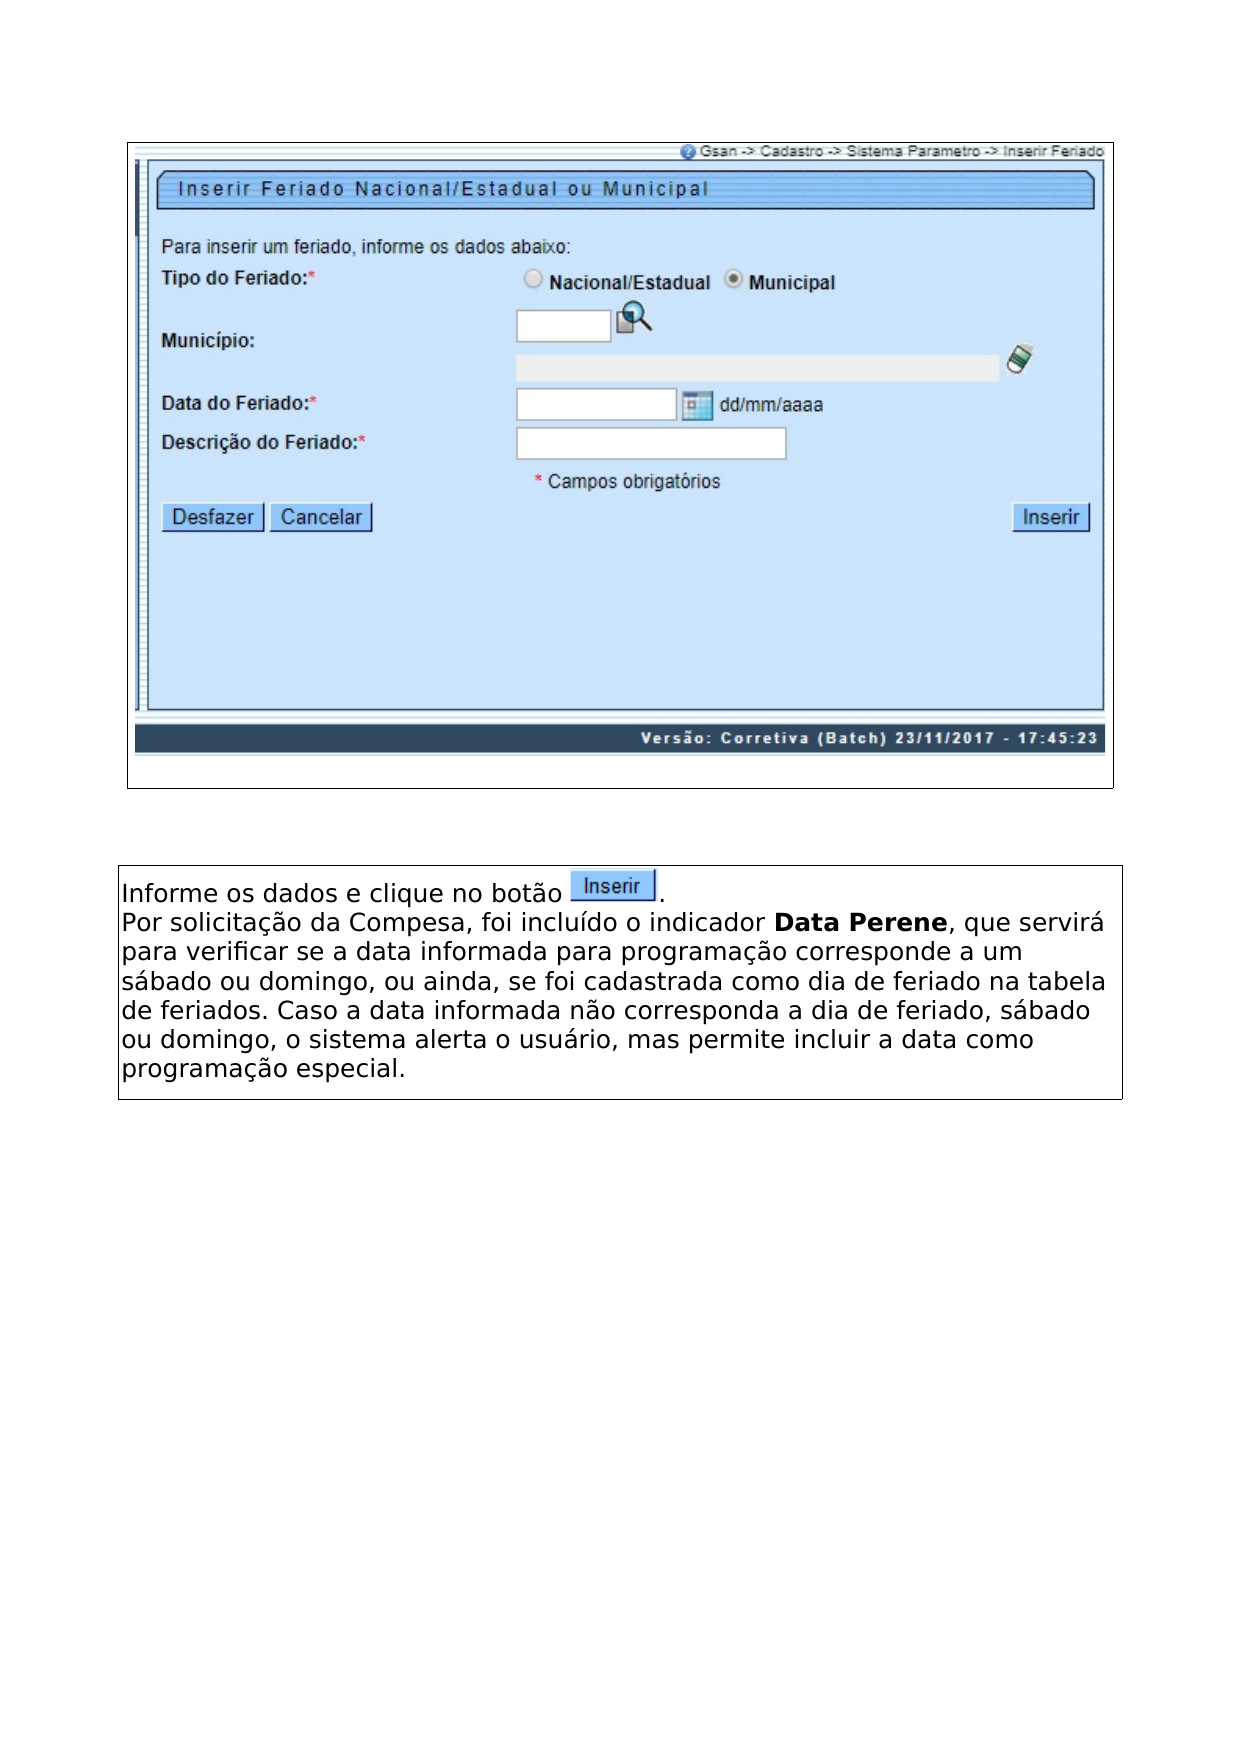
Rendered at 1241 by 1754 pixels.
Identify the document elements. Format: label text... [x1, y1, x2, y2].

picture [570, 868, 659, 903]
table_header [128, 143, 1113, 788]
picture [135, 144, 1106, 756]
table_header Informe os dados e clique no botão . Por solicitação da Compesa, foi incluído o indicador Data Perene, que servirá para verificar se a data informada para programação corresponde a um sábado ou domingo, ou ainda, se foi cadastrada como dia de feriado na tabela de feriados. Caso a data informada não corresponda a dia de feriado, sábado ou domingo, o sistema alerta o usuário, mas permite incluir a data como programação especial. [119, 866, 1122, 1099]
